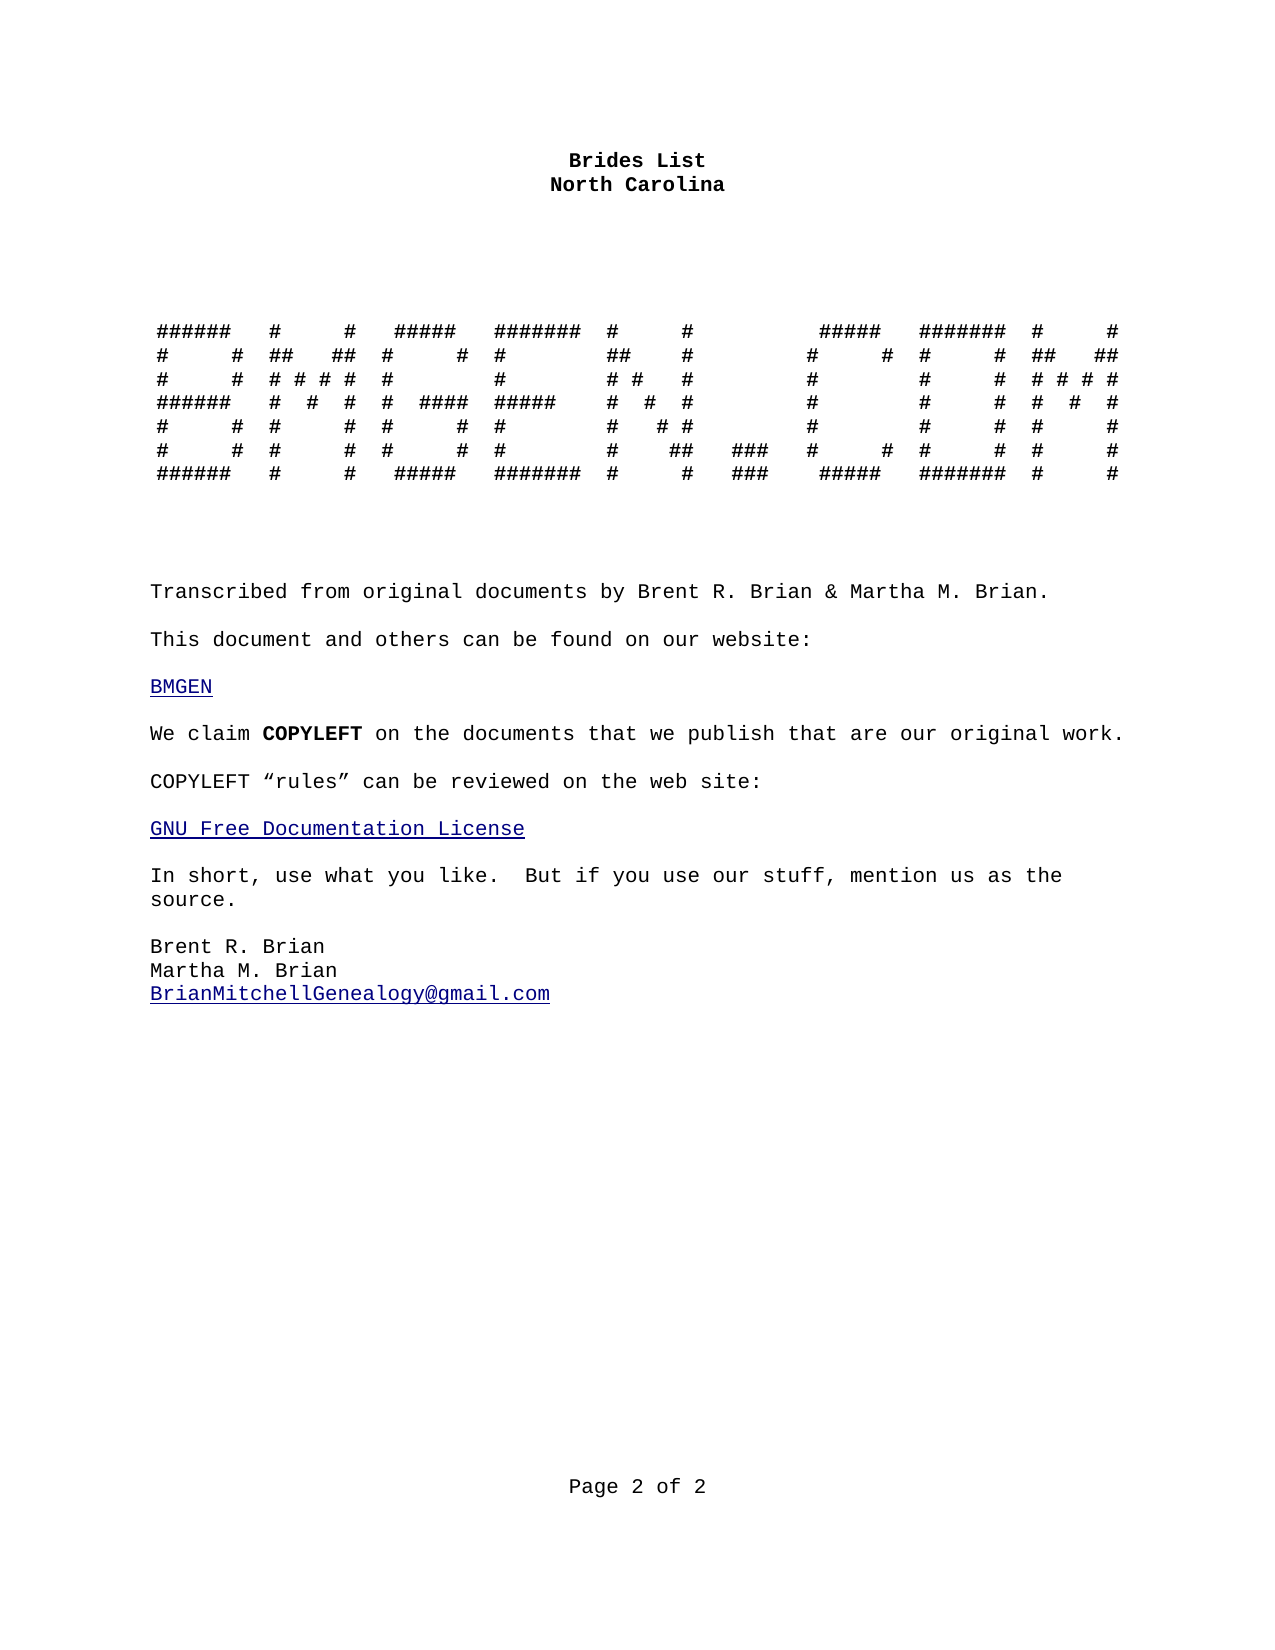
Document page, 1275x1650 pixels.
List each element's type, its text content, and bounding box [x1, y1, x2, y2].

text ###### # # ##### ####### # # ### ##### ####### # # [150, 463, 1125, 487]
text BrianMitchellGenealogy@gmail.com [150, 983, 1125, 1007]
text COPYLEFT “rules” can be reviewed on the web site: [150, 771, 1125, 794]
text Martha M. Brian [150, 960, 1125, 983]
text # # # # # # # # ## ### # # # # # # [150, 439, 1125, 463]
text Brent R. Brian [150, 936, 1125, 960]
text ###### # # ##### ####### # # ##### ####### # # [150, 321, 1125, 345]
text This document and others can be found on our website: [150, 629, 1125, 652]
text BMGEN [150, 676, 1125, 700]
text In short, use what you like. But if you use our stuff, mention us as the source. [150, 865, 1125, 912]
text # # # # # # # # # # # # # # # [150, 416, 1125, 439]
text # # # # # # # # # # # # # # # # # # [150, 369, 1125, 392]
text We claim COPYLEFT on the documents that we publish that are our original work. [150, 723, 1125, 747]
text Transcribed from original documents by Brent R. Brian & Martha M. Brian. [150, 581, 1125, 605]
text GNU Free Documentation License [150, 818, 1125, 842]
text # # ## ## # # # ## # # # # # ## ## [150, 345, 1125, 369]
text ###### # # # # #### ##### # # # # # # # # # [150, 392, 1125, 416]
